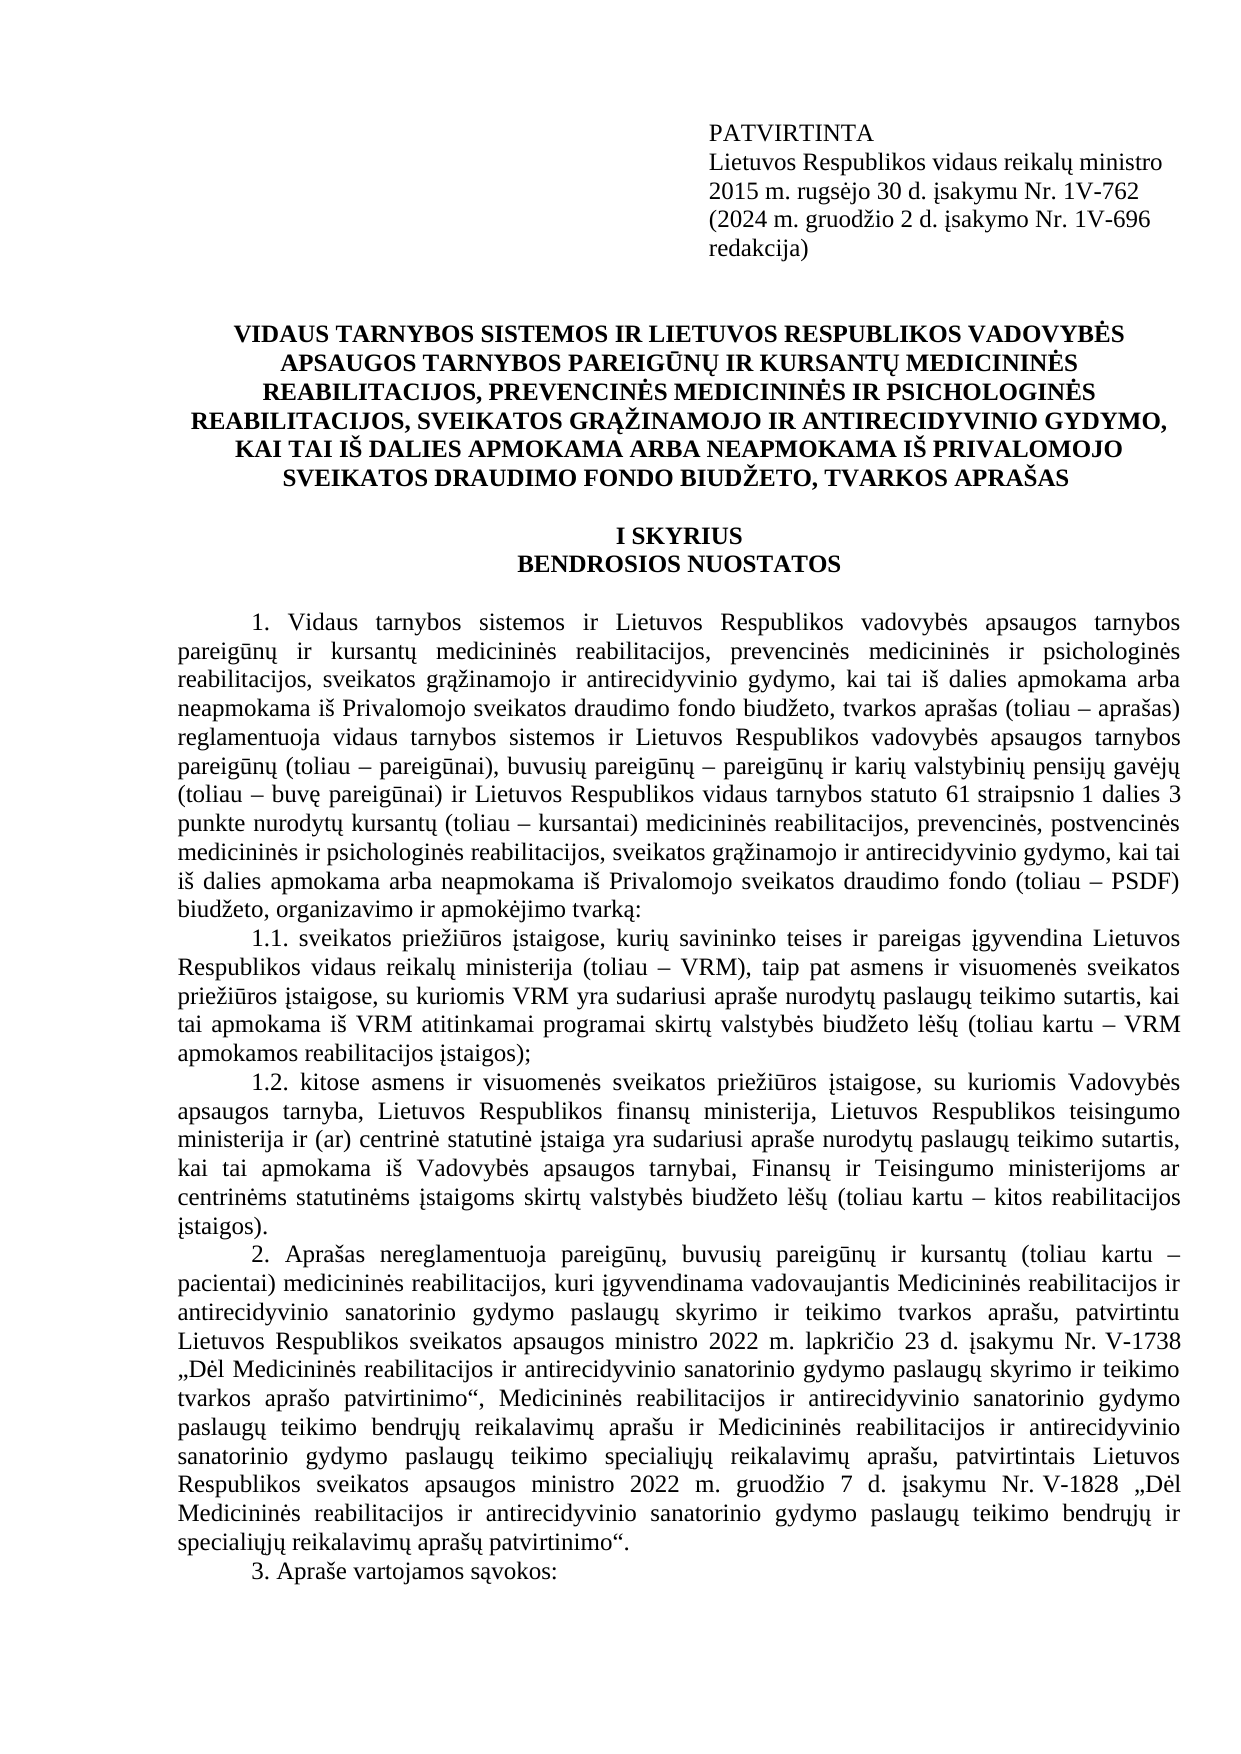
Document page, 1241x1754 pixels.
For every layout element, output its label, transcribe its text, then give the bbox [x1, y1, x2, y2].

text Lietuvos Respublikos vidaus reikalų ministro [709, 147, 1181, 176]
text redakcija) [709, 233, 1181, 262]
text 1.1. sveikatos priežiūros įstaigose, kurių savininko teises ir pareigas įgyvendina Lietuvos Respublikos vidaus reikalų ministerija (toliau – VRM), taip pat asmens ir visuomenės sveikatos priežiūros įstaigose, su kuriomis VRM yra sudariusi apraše nurodytų paslaugų teikimo sutartis, kai tai apmokama iš VRM atitinkamai programai skirtų valstybės biudžeto lėšų (toliau kartu – VRM apmokamos reabilitacijos įstaigos); [177, 923, 1181, 1067]
text I SKYRIUS [177, 521, 1181, 549]
text 1.2. kitose asmens ir visuomenės sveikatos priežiūros įstaigose, su kuriomis Vadovybės apsaugos tarnyba, Lietuvos Respublikos finansų ministerija, Lietuvos Respublikos teisingumo ministerija ir (ar) centrinė statutinė įstaiga yra sudariusi apraše nurodytų paslaugų teikimo sutartis, kai tai apmokama iš Vadovybės apsaugos tarnybai, Finansų ir Teisingumo ministerijoms ar centrinėms statutinėms įstaigoms skirtų valstybės biudžeto lėšų (toliau kartu – kitos reabilitacijos įstaigos). [177, 1067, 1181, 1239]
text Patvirtinta [709, 118, 1181, 147]
text (2024 m. gruodžio 2 d. įsakymo Nr. 1V-696 [709, 204, 1181, 233]
text 2. Aprašas nereglamentuoja pareigūnų, buvusių pareigūnų ir kursantų (toliau kartu – pacientai) medicininės reabilitacijos, kuri įgyvendinama vadovaujantis Medicininės reabilitacijos ir antirecidyvinio sanatorinio gydymo paslaugų skyrimo ir teikimo tvarkos aprašu, patvirtintu Lietuvos Respublikos sveikatos apsaugos ministro 2022 m. lapkričio 23 d. įsakymu Nr. V-1738 „Dėl Medicininės reabilitacijos ir antirecidyvinio sanatorinio gydymo paslaugų skyrimo ir teikimo tvarkos aprašo patvirtinimo“, Medicininės reabilitacijos ir antirecidyvinio sanatorinio gydymo paslaugų teikimo bendrųjų reikalavimų aprašu ir Medicininės reabilitacijos ir antirecidyvinio sanatorinio gydymo paslaugų teikimo specialiųjų reikalavimų aprašu, patvirtintais Lietuvos Respublikos sveikatos apsaugos ministro 2022 m. gruodžio 7 d. įsakymu Nr. V-1828 „Dėl Medicininės reabilitacijos ir antirecidyvinio sanatorinio gydymo paslaugų teikimo bendrųjų ir specialiųjų reikalavimų aprašų patvirtinimo“. [177, 1239, 1181, 1556]
text VIDAUS TARNYBOS SISTEMOS IR LIETUVOS RESPUBLIKOS VADOVYBĖS APSAUGOS TARNYBOS PAREIGŪNŲ IR KURSANTŲ MEDICININĖS REABILITACIJOS, PREVENCINĖS MEDICININĖS IR PSICHOLOGINĖS REABILITACIJOS, SVEIKATOS GRĄŽINAMOJO IR ANTIRECIDYVINIO GYDYMO, KAI TAI IŠ DALIES APMOKAMA ARBA NEAPMOKAMA IŠ PRIVALOMOJO SVEIKATOS DRAUDIMO FONDO BIUDŽETO, TVARKOS APRAŠAS [177, 319, 1181, 492]
text bendrosios nuostatos [177, 549, 1181, 578]
text 2015 m. rugsėjo 30 d. įsakymu Nr. 1V-762 [709, 176, 1181, 204]
text 3. Apraše vartojamos sąvokos: [177, 1556, 1181, 1584]
text 1. Vidaus tarnybos sistemos ir Lietuvos Respublikos vadovybės apsaugos tarnybos pareigūnų ir kursantų medicininės reabilitacijos, prevencinės medicininės ir psichologinės reabilitacijos, sveikatos grąžinamojo ir antirecidyvinio gydymo, kai tai iš dalies apmokama arba neapmokama iš Privalomojo sveikatos draudimo fondo biudžeto, tvarkos aprašas (toliau – aprašas) reglamentuoja vidaus tarnybos sistemos ir Lietuvos Respublikos vadovybės apsaugos tarnybos pareigūnų (toliau – pareigūnai), buvusių pareigūnų – pareigūnų ir karių valstybinių pensijų gavėjų (toliau – buvę pareigūnai) ir Lietuvos Respublikos vidaus tarnybos statuto 61 straipsnio 1 dalies 3 punkte nurodytų kursantų (toliau – kursantai) medicininės reabilitacijos, prevencinės, postvencinės medicininės ir psichologinės reabilitacijos, sveikatos grąžinamojo ir antirecidyvinio gydymo, kai tai iš dalies apmokama arba neapmokama iš Privalomojo sveikatos draudimo fondo (toliau – PSDF) biudžeto, organizavimo ir apmokėjimo tvarką: [177, 607, 1181, 923]
